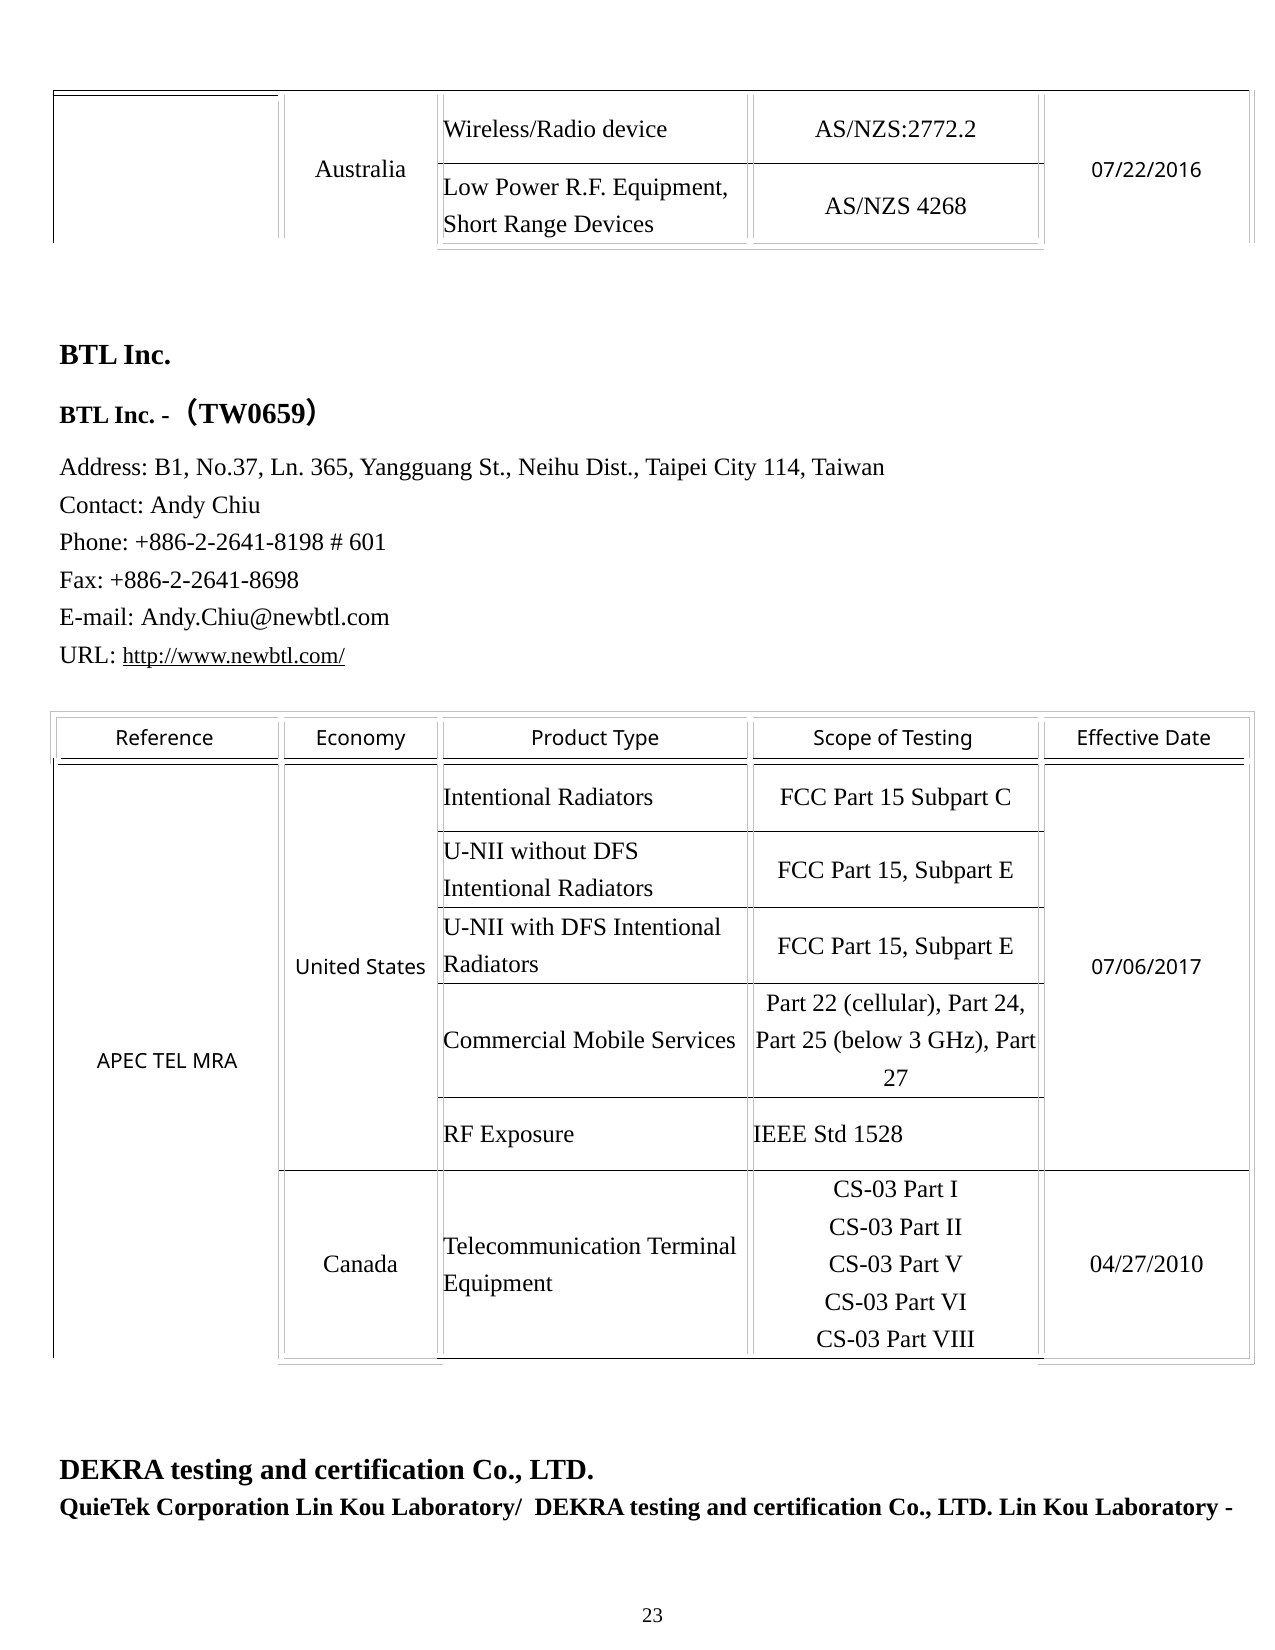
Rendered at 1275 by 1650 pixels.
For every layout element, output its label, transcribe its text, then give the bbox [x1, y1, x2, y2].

text Phone: +886-2-2641-8198 # 601 [59, 524, 1245, 561]
table_cell Wireless/Radio device [440, 91, 750, 163]
table_cell CS-03 Part I CS-03 Part II CS-03 Part V CS-03 Part VI CS-03 Part VIII [750, 1171, 1041, 1358]
table_cell Telecommunication Terminal Equipment [440, 1171, 750, 1358]
table_header Scope of Testing [750, 712, 1041, 758]
text Contact: Andy Chiu [59, 486, 1245, 524]
text BTL Inc. -（TW0659） [59, 374, 1245, 449]
table_cell Commercial Mobile Services [444, 984, 747, 1097]
table_header Effective Date [1041, 712, 1252, 758]
table_cell APEC TEL MRA [54, 758, 281, 1358]
table_cell FCC Part 15, Subpart E [754, 908, 1038, 983]
text E-mail: Andy.Chiu@newbtl.com [59, 599, 1245, 636]
table_cell RF Exposure [444, 1098, 747, 1170]
table_cell U-NII without DFS Intentional Radiators [444, 832, 747, 907]
table_cell [54, 91, 281, 243]
table_cell 07/22/2016 [1041, 91, 1249, 243]
table_cell U-NII with DFS Intentional Radiators [444, 908, 747, 983]
text URL: http://www.newbtl.com/ [59, 636, 1245, 674]
table_cell IEEE Std 1528 [754, 1098, 1038, 1170]
text Fax: +886-2-2641-8698 [59, 561, 1245, 599]
table_header Reference [53, 712, 281, 758]
table_cell Intentional Radiators [440, 758, 750, 831]
table_header Economy [281, 712, 440, 758]
table_cell Australia [281, 91, 440, 243]
table_cell Part 22 (cellular), Part 24, Part 25 (below 3 GHz), Part 27 [754, 984, 1038, 1097]
table_cell 04/27/2010 [1041, 1171, 1249, 1358]
table_cell Canada [281, 1171, 440, 1358]
text QuieTek Corporation Lin Kou Laboratory/ DEKRA testing and certification Co., LTD. Lin Kou Laboratory [59, 1489, 1245, 1526]
table_cell FCC Part 15 Subpart C [750, 758, 1041, 831]
table_cell FCC Part 15, Subpart E [754, 832, 1038, 907]
table_cell 07/06/2017 [1041, 758, 1252, 1170]
table_cell AS/NZS 4268 [750, 164, 1041, 243]
table_cell Low Power R.F. Equipment, Short Range Devices [440, 164, 750, 243]
subtitle BTL Inc. [59, 336, 1245, 374]
subtitle DEKRA testing and certification Co., LTD. [59, 1451, 1245, 1489]
table_cell United States [281, 758, 440, 1170]
table_cell AS/NZS:2772.2 [750, 91, 1041, 163]
text Address: B1, No.37, Ln. 365, Yangguang St., Neihu Dist., Taipei City 114, Taiwan [59, 449, 1245, 486]
table_header Product Type [440, 712, 750, 758]
